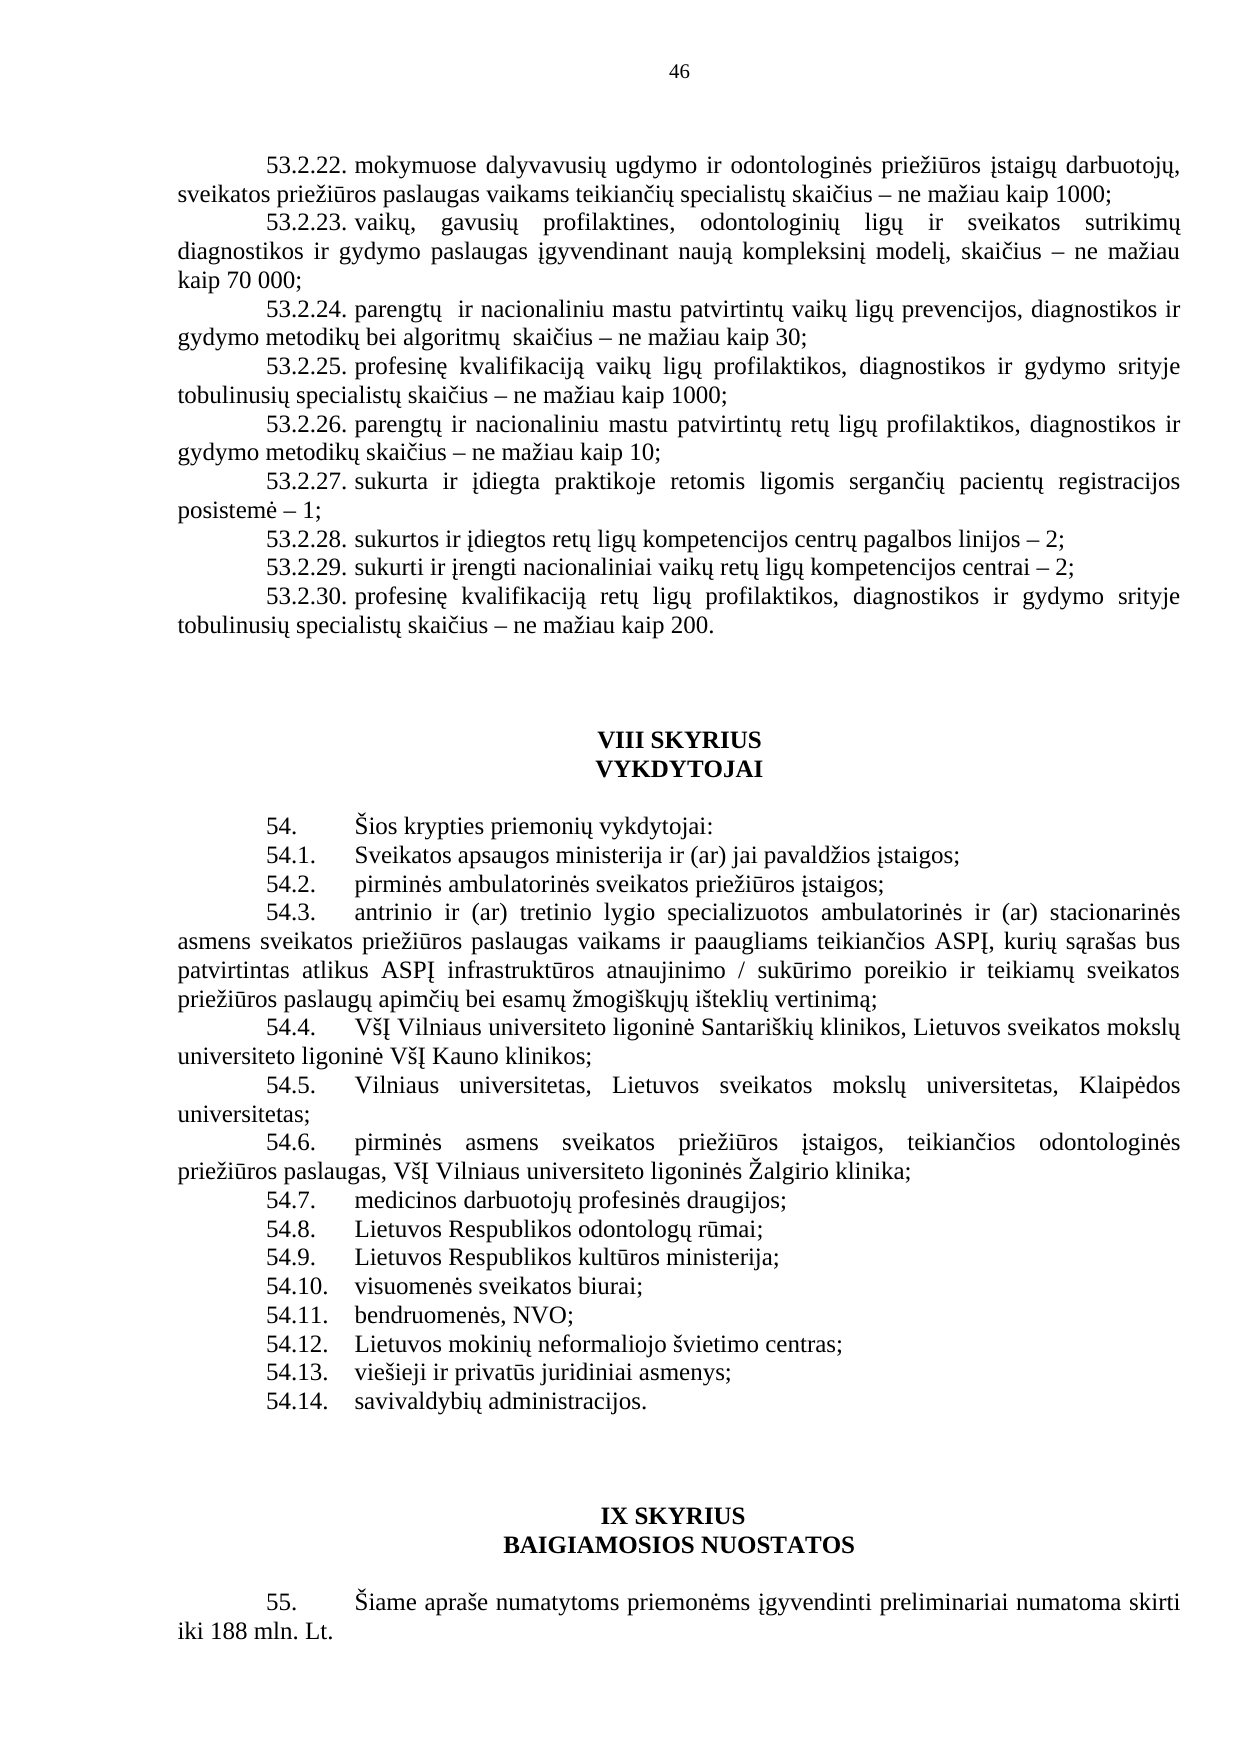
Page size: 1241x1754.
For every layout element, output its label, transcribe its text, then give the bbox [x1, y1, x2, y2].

text 54.11. bendruomenės, NVO; [177, 1300, 1181, 1329]
text 53.2.28. sukurtos ir įdiegtos retų ligų kompetencijos centrų pagalbos linijos – 2; [177, 524, 1181, 552]
text 54.1. Sveikatos apsaugos ministerija ir (ar) jai pavaldžios įstaigos; [177, 840, 1181, 869]
text BAIGIAMOSIOS NUOSTATOS [177, 1530, 1181, 1559]
text 54.3. antrinio ir (ar) tretinio lygio specializuotos ambulatorinės ir (ar) stacionarinės asmens sveikatos priežiūros paslaugas vaikams ir paaugliams teikiančios ASPĮ, kurių sąrašas bus patvirtintas atlikus ASPĮ infrastruktūros atnaujinimo / sukūrimo poreikio ir teikiamų sveikatos priežiūros paslaugų apimčių bei esamų žmogiškųjų išteklių vertinimą; [177, 897, 1181, 1012]
text 54.6. pirminės asmens sveikatos priežiūros įstaigos, teikiančios odontologinės priežiūros paslaugas, VšĮ Vilniaus universiteto ligoninės Žalgirio klinika; [177, 1127, 1181, 1185]
text VYKDYTOJAI [177, 754, 1181, 782]
text VIII SKYRIUS [177, 725, 1181, 754]
text 53.2.30. profesinę kvalifikaciją retų ligų profilaktikos, diagnostikos ir gydymo srityje tobulinusių specialistų skaičius – ne mažiau kaip 200. [177, 581, 1181, 639]
text IX SKYRIUS [177, 1501, 1181, 1530]
text 53.2.26. parengtų ir nacionaliniu mastu patvirtintų retų ligų profilaktikos, diagnostikos ir gydymo metodikų skaičius – ne mažiau kaip 10; [177, 409, 1181, 466]
text 54.9. Lietuvos Respublikos kultūros ministerija; [177, 1242, 1181, 1271]
text 54.7. medicinos darbuotojų profesinės draugijos; [177, 1185, 1181, 1214]
text 54.14. savivaldybių administracijos. [177, 1386, 1181, 1415]
text 53.2.24. parengtų ir nacionaliniu mastu patvirtintų vaikų ligų prevencijos, diagnostikos ir gydymo metodikų bei algoritmų skaičius – ne mažiau kaip 30; [177, 294, 1181, 351]
text 54.12. Lietuvos mokinių neformaliojo švietimo centras; [177, 1329, 1181, 1357]
text 54.10. visuomenės sveikatos biurai; [177, 1271, 1181, 1300]
text 54.2. pirminės ambulatorinės sveikatos priežiūros įstaigos; [177, 869, 1181, 897]
text 54.8. Lietuvos Respublikos odontologų rūmai; [177, 1214, 1181, 1242]
text 53.2.27. sukurta ir įdiegta praktikoje retomis ligomis sergančių pacientų registracijos posistemė – 1; [177, 466, 1181, 524]
text 54. Šios krypties priemonių vykdytojai: [177, 811, 1181, 840]
text 54.13. viešieji ir privatūs juridiniai asmenys; [177, 1357, 1181, 1386]
text 55. Šiame apraše numatytoms priemonėms įgyvendinti preliminariai numatoma skirti iki 188 mln. Lt. [177, 1587, 1181, 1645]
text 54.5. Vilniaus universitetas, Lietuvos sveikatos mokslų universitetas, Klaipėdos universitetas; [177, 1070, 1181, 1127]
text 53.2.23. vaikų, gavusių profilaktines, odontologinių ligų ir sveikatos sutrikimų diagnostikos ir gydymo paslaugas įgyvendinant naują kompleksinį modelį, skaičius – ne mažiau kaip 70 000; [177, 207, 1181, 294]
text 54.4. VšĮ Vilniaus universiteto ligoninė Santariškių klinikos, Lietuvos sveikatos mokslų universiteto ligoninė VšĮ Kauno klinikos; [177, 1012, 1181, 1070]
text 53.2.29. sukurti ir įrengti nacionaliniai vaikų retų ligų kompetencijos centrai – 2; [177, 552, 1181, 581]
text 53.2.22. mokymuose dalyvavusių ugdymo ir odontologinės priežiūros įstaigų darbuotojų, sveikatos priežiūros paslaugas vaikams teikiančių specialistų skaičius – ne mažiau kaip 1000; [177, 150, 1181, 207]
text 53.2.25. profesinę kvalifikaciją vaikų ligų profilaktikos, diagnostikos ir gydymo srityje tobulinusių specialistų skaičius – ne mažiau kaip 1000; [177, 351, 1181, 409]
